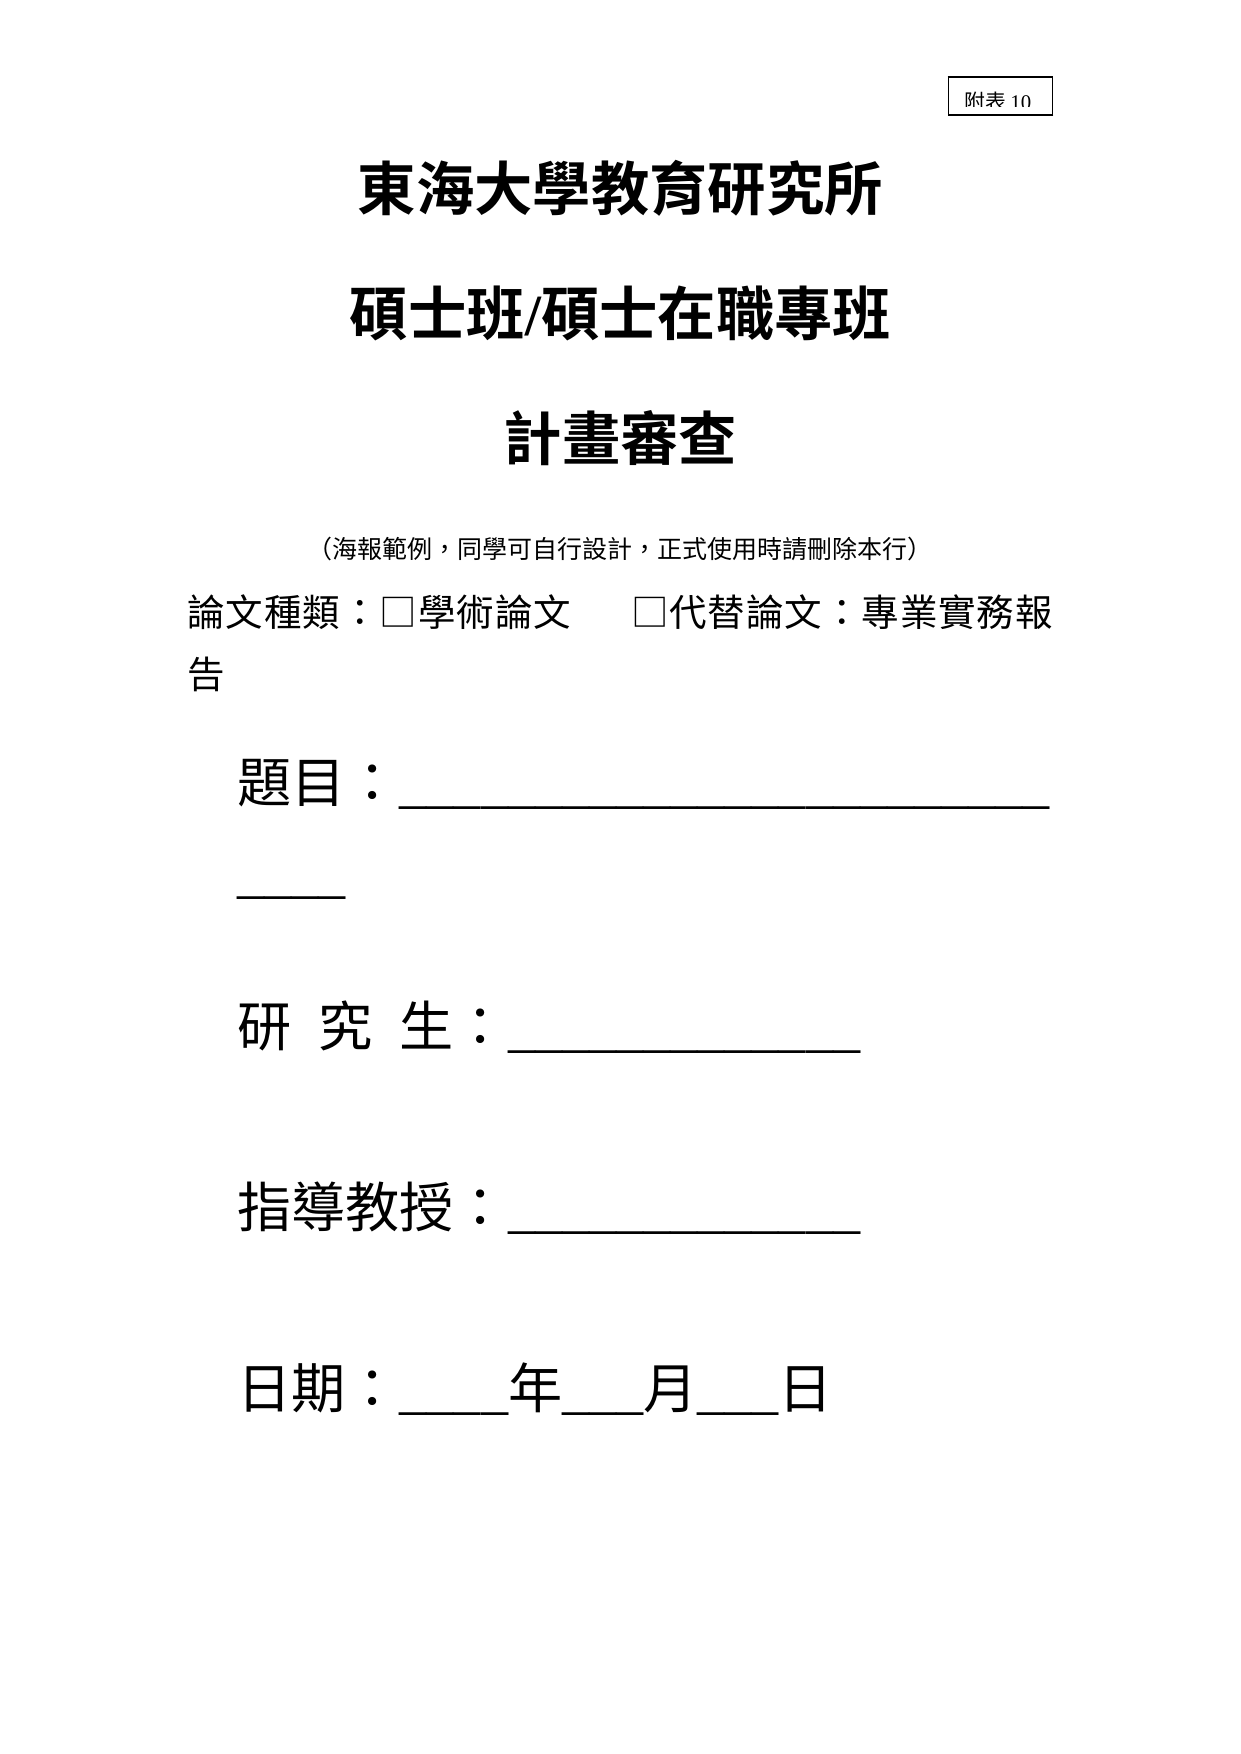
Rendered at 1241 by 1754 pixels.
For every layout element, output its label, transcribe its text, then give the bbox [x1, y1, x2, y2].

text 東海大學教育研究所 [187, 112, 1053, 237]
text 附表10 [964, 85, 1037, 107]
text 論文種類：□學術論文 □代替論文：專業實務報告 [187, 568, 1053, 693]
text [949, 78, 1052, 114]
text 日期：____年___月___日 [237, 1312, 1053, 1437]
text 題目：____________________________ [237, 706, 1053, 893]
text 研 究 生：_____________ [237, 950, 1053, 1075]
text 碩士班/碩士在職專班 [187, 237, 1053, 362]
text 指導教授：_____________ [237, 1131, 1053, 1256]
text （海報範例，同學可自行設計，正式使用時請刪除本行） [187, 506, 1053, 568]
text 計畫審查 [187, 362, 1053, 487]
